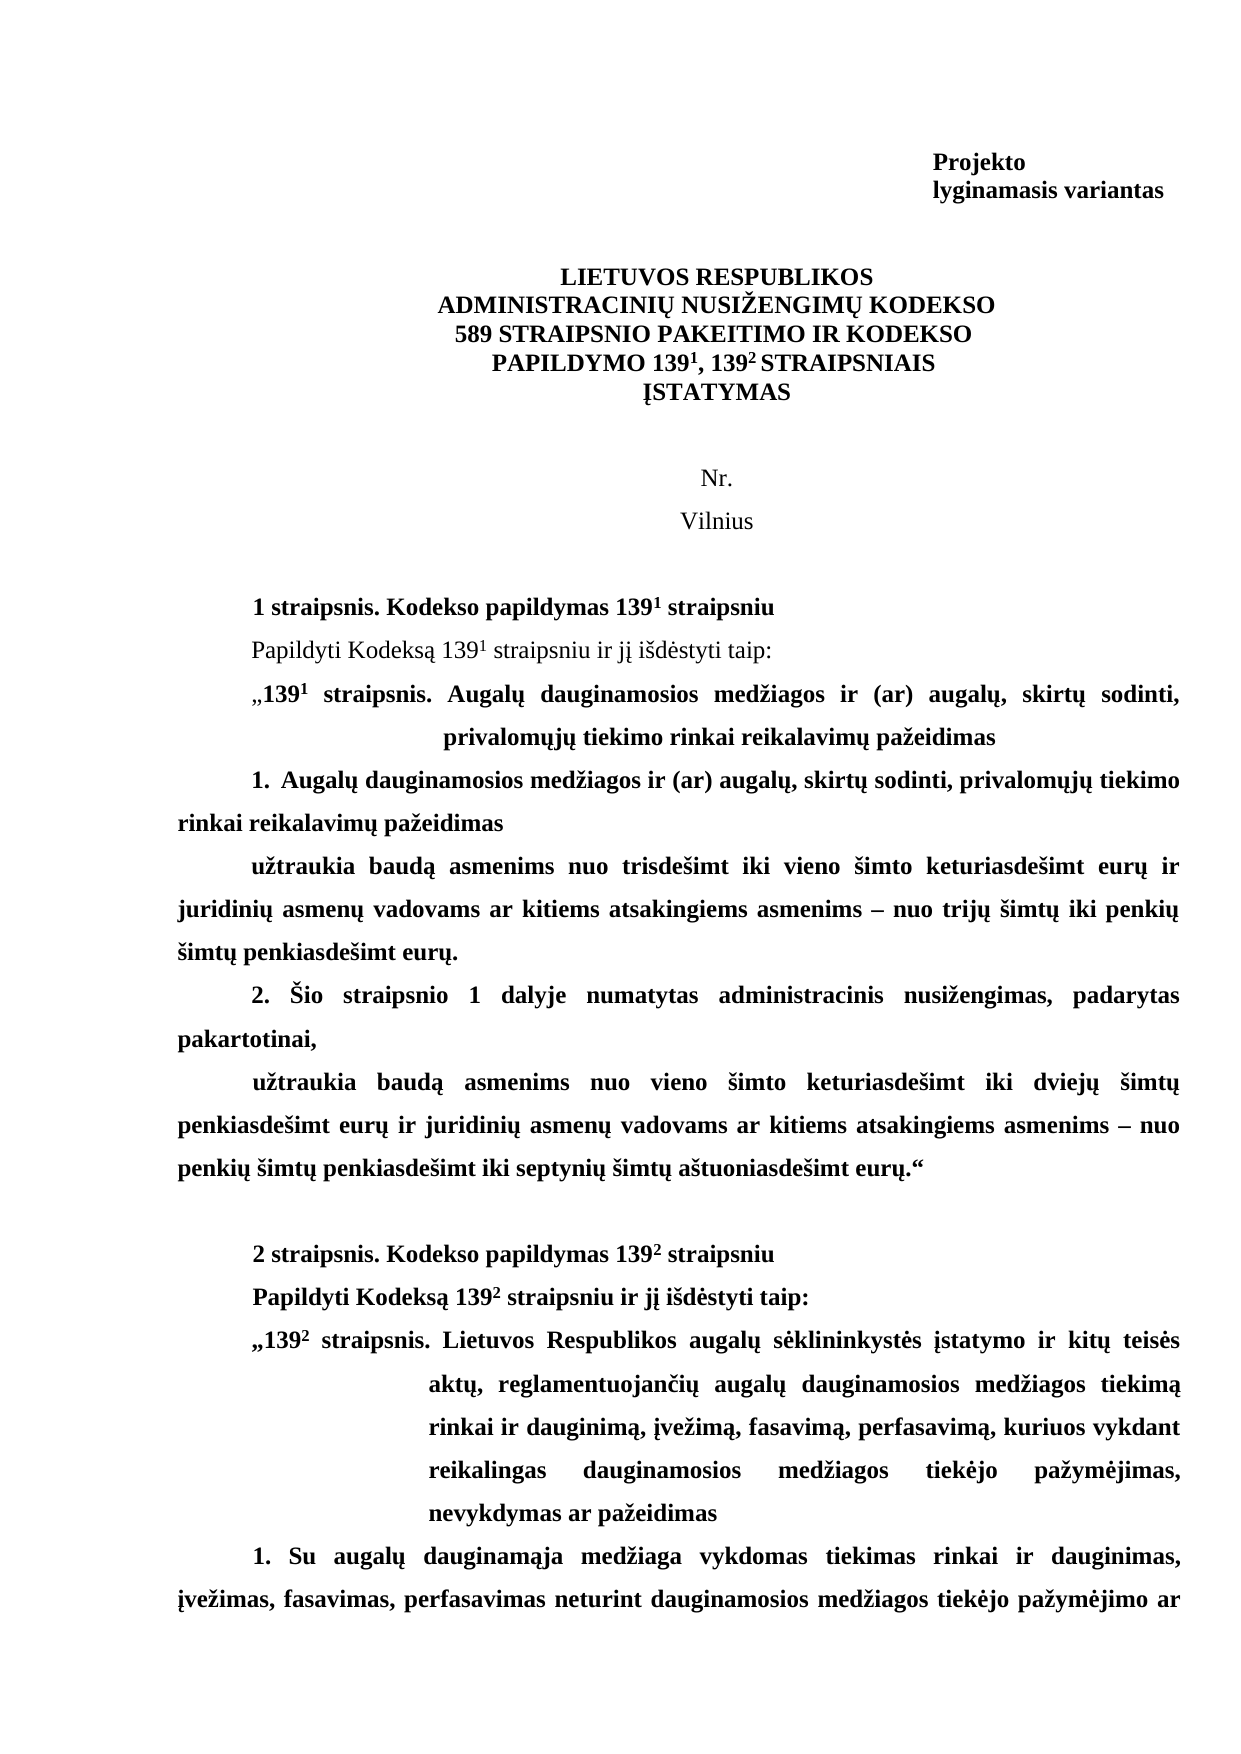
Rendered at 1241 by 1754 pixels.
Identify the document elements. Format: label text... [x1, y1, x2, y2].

text 1. Augalų dauginamosios medžiagos ir (ar) augalų, skirtų sodinti, privalomųjų tiekimo rinkai reikalavimų pažeidimas [177, 765, 1181, 837]
text Papildyti Kodeksą 1391 straipsniu ir jį išdėstyti taip: [177, 636, 1181, 664]
text Projekto [777, 147, 1181, 176]
text 1 straipsnis. Kodekso papildymas 1391 straipsniu [177, 592, 1181, 621]
text ĮSTATYMAS [177, 377, 1181, 406]
text 1. Su augalų dauginamąja medžiaga vykdomas tiekimas rinkai ir dauginimas, įvežimas, fasavimas, perfasavimas neturint dauginamosios medžiagos tiekėjo pažymėjimo ar [177, 1541, 1181, 1613]
text Papildyti Kodeksą 1392 straipsniu ir jį išdėstyti taip: [177, 1282, 1181, 1311]
text 2. Šio straipsnio 1 dalyje numatytas administracinis nusižengimas, padarytas pakartotinai, [177, 981, 1181, 1052]
text LIETUVOS RESPUBLIKOS [177, 262, 1181, 291]
text PAPILDYMO 1391, 1392 STRAIPSNIAIS [177, 348, 1181, 377]
text „1391 straipsnis. Augalų dauginamosios medžiagos ir (ar) augalų, skirtų sodinti, privalomųjų tiekimo rinkai reikalavimų pažeidimas [251, 679, 1181, 751]
text lyginamasis variantas [177, 176, 1181, 204]
text 2 straipsnis. Kodekso papildymas 1392 straipsniu [177, 1239, 1181, 1268]
text užtraukia baudą asmenims nuo trisdešimt iki vieno šimto keturiasdešimt eurų ir juridinių asmenų vadovams ar kitiems atsakingiems asmenims – nuo trijų šimtų iki penkių šimtų penkiasdešimt eurų. [177, 851, 1181, 966]
text Vilnius [177, 506, 1181, 535]
text ADMINISTRACINIŲ NUSIŽENGIMŲ KODEKSO [177, 291, 1181, 319]
text Nr. [177, 463, 1181, 492]
text „1392 straipsnis. Lietuvos Respublikos augalų sėklininkystės įstatymo ir kitų teisės aktų, reglamentuojančių augalų dauginamosios medžiagos tiekimą rinkai ir dauginimą, įvežimą, fasavimą, perfasavimą, kuriuos vykdant reikalingas dauginamosios medžiagos tiekėjo pažymėjimas, nevykdymas ar pažeidimas [251, 1326, 1181, 1527]
text užtraukia baudą asmenims nuo vieno šimto keturiasdešimt iki dviejų šimtų penkiasdešimt eurų ir juridinių asmenų vadovams ar kitiems atsakingiems asmenims – nuo penkių šimtų penkiasdešimt iki septynių šimtų aštuoniasdešimt eurų.“ [177, 1067, 1181, 1182]
text 589 STRAIPSNIO PAKEITIMO IR KODEKSO [177, 319, 1181, 348]
